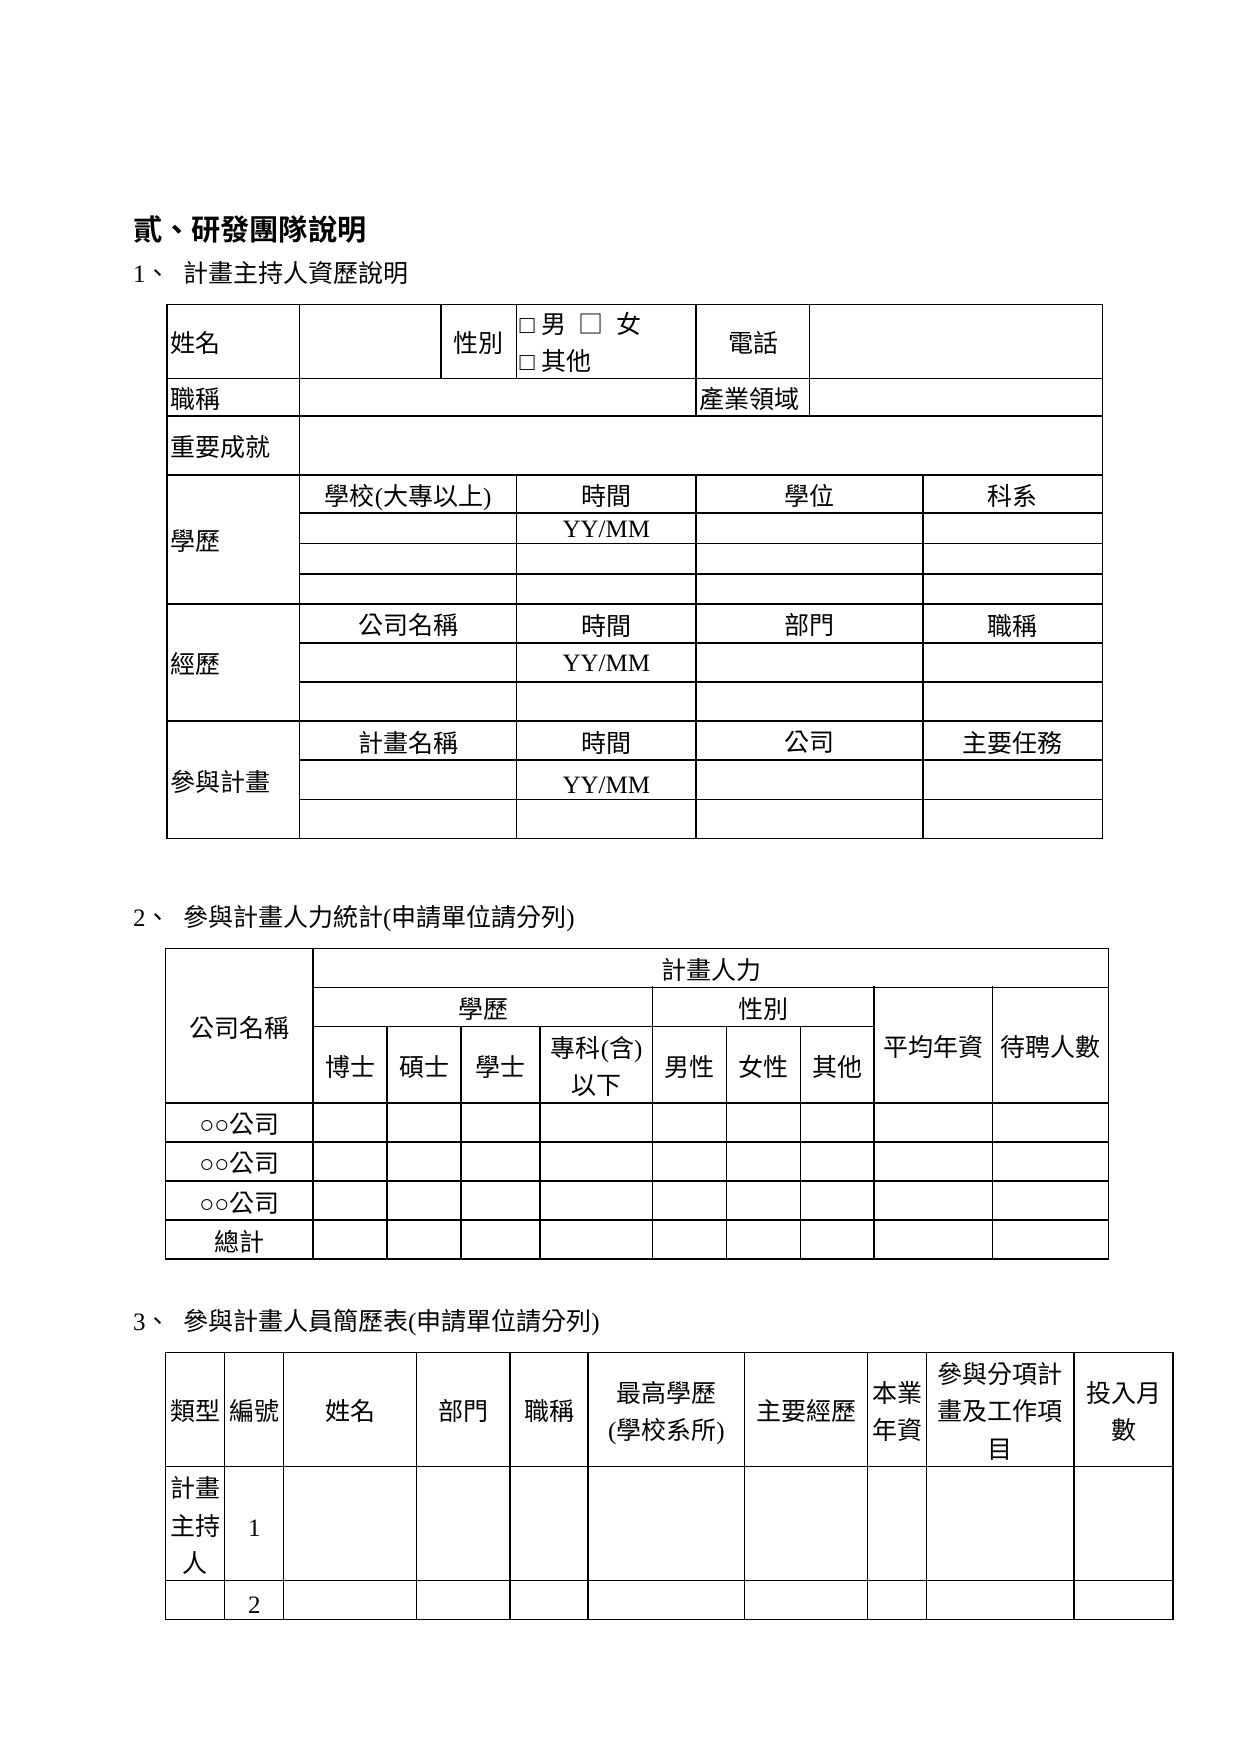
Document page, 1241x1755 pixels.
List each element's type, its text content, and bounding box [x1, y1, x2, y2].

list 計畫主持人資歷說明 [133, 249, 1107, 291]
table_header 性別 [442, 305, 516, 377]
table_cell 時間 [517, 722, 695, 759]
table_cell [924, 575, 1102, 603]
table_cell [589, 1581, 744, 1619]
table_cell [653, 1221, 726, 1258]
table_cell [653, 1182, 726, 1219]
table_cell [314, 1104, 386, 1141]
table_cell [517, 575, 695, 603]
table_cell [801, 1221, 873, 1258]
table_cell [993, 1143, 1108, 1180]
table_cell [924, 544, 1102, 573]
table_cell 學位 [697, 476, 922, 512]
table_cell 時間 [517, 605, 695, 642]
table_header 計畫人力 [314, 949, 1108, 986]
table_cell [745, 1581, 867, 1619]
table_cell [745, 1467, 867, 1580]
table_cell [993, 1104, 1108, 1141]
table_cell YY/MM [517, 514, 695, 542]
table_cell [417, 1467, 509, 1580]
table_header 本業年資 [868, 1353, 926, 1466]
table_cell 總計 [166, 1221, 312, 1258]
table_cell 參與計畫 [168, 722, 299, 837]
table_cell [314, 1221, 386, 1258]
table_cell [300, 761, 516, 798]
table_cell [697, 800, 922, 837]
table_cell [462, 1143, 539, 1180]
table_cell 平均年資 [875, 988, 992, 1102]
table_cell [801, 1104, 873, 1141]
table_header 投入月數 [1075, 1353, 1172, 1466]
table_cell 學校(大專以上) [300, 476, 516, 512]
table_cell [517, 544, 695, 573]
table_cell [653, 1104, 726, 1141]
table_cell [541, 1221, 652, 1258]
table_cell [417, 1581, 509, 1619]
table_header 最高學歷 (學校系所) [589, 1353, 744, 1466]
table_cell [541, 1182, 652, 1219]
table_cell [284, 1467, 416, 1580]
table_cell [927, 1581, 1073, 1619]
table_cell 待聘人數 [993, 988, 1108, 1102]
table_cell [653, 1143, 726, 1180]
table_cell [388, 1104, 460, 1141]
table_cell [300, 575, 516, 603]
table_cell [1075, 1467, 1172, 1580]
table_cell [810, 379, 1102, 415]
table_cell 重要成就 [168, 417, 299, 474]
table_cell [875, 1182, 992, 1219]
table_cell [300, 417, 1102, 474]
table_cell YY/MM [517, 644, 695, 681]
table_cell 專科(含)以下 [541, 1027, 652, 1102]
table_cell [697, 544, 922, 573]
table_cell [924, 683, 1102, 720]
table_header 姓名 [284, 1353, 416, 1466]
table_cell [462, 1182, 539, 1219]
table_cell 部門 [697, 605, 922, 642]
table_cell 時間 [517, 476, 695, 512]
table_cell 性別 [653, 988, 873, 1026]
table_cell [924, 800, 1102, 837]
table_cell [924, 514, 1102, 542]
table_cell [511, 1581, 587, 1619]
table_cell [875, 1221, 992, 1258]
table_cell [517, 683, 695, 720]
table_cell [511, 1467, 587, 1580]
table_cell [300, 514, 516, 542]
table_cell 公司名稱 [300, 605, 516, 642]
table_cell [300, 644, 516, 681]
table_cell 計畫主持人 [166, 1467, 224, 1580]
table_cell [697, 644, 922, 681]
table_cell [300, 683, 516, 720]
table_cell 經歷 [168, 605, 299, 720]
table_cell [993, 1182, 1108, 1219]
table_cell ○○公司 [166, 1182, 312, 1219]
table_header 參與分項計畫及工作項目 [927, 1353, 1073, 1466]
table_cell 博士 [314, 1027, 386, 1102]
table_header □ 男 □ 女 □ 其他 [517, 305, 695, 377]
table_cell [993, 1221, 1108, 1258]
table_cell [541, 1104, 652, 1141]
table_cell [541, 1143, 652, 1180]
table_header [300, 305, 440, 377]
table_cell [462, 1221, 539, 1258]
table_cell 職稱 [168, 379, 299, 415]
table_cell 男性 [653, 1027, 726, 1102]
table_cell [314, 1182, 386, 1219]
table_cell [589, 1467, 744, 1580]
table_cell [388, 1143, 460, 1180]
table_cell [388, 1221, 460, 1258]
list 參與計畫人員簡歷表(申請單位請分列) [133, 1297, 1107, 1339]
table_header 編號 [225, 1353, 283, 1466]
table_cell 1 [225, 1467, 283, 1580]
table_cell [300, 800, 516, 837]
table_cell ○○公司 [166, 1104, 312, 1141]
table_header 電話 [697, 305, 809, 377]
table_cell [300, 379, 695, 415]
table_cell [801, 1143, 873, 1180]
table_cell [727, 1143, 800, 1180]
table_cell [924, 644, 1102, 681]
table_cell [284, 1581, 416, 1619]
text 貳、研發團隊說明 [133, 207, 1107, 249]
table_cell [868, 1467, 926, 1580]
table_cell [875, 1143, 992, 1180]
table_cell [462, 1104, 539, 1141]
table_cell 2 [225, 1581, 283, 1619]
table_header [810, 305, 1102, 377]
table_cell [868, 1581, 926, 1619]
table_cell [697, 514, 922, 542]
table_cell [924, 761, 1102, 798]
table_header 部門 [417, 1353, 509, 1466]
table_cell 科系 [924, 476, 1102, 512]
table_header 姓名 [168, 305, 299, 377]
table_header 類型 [166, 1353, 224, 1466]
table_cell 其他 [801, 1027, 873, 1102]
list 參與計畫人力統計(申請單位請分列) [133, 893, 1107, 935]
table_header 主要經歷 [745, 1353, 867, 1466]
table_cell 計畫名稱 [300, 722, 516, 759]
table_cell [166, 1581, 224, 1619]
table_cell [927, 1467, 1073, 1580]
table_cell 學士 [462, 1027, 539, 1102]
table_cell [388, 1182, 460, 1219]
table_cell [517, 800, 695, 837]
table_cell [727, 1182, 800, 1219]
table_cell [697, 683, 922, 720]
table_cell 學歷 [314, 988, 652, 1026]
table_cell 職稱 [924, 605, 1102, 642]
table_cell [727, 1221, 800, 1258]
table_cell 碩士 [388, 1027, 460, 1102]
table_cell 主要任務 [924, 722, 1102, 759]
table_cell 產業領域 [697, 379, 809, 415]
table_cell [875, 1104, 992, 1141]
table_cell 學歷 [168, 476, 299, 603]
table_cell [300, 544, 516, 573]
table_cell [697, 761, 922, 798]
table_cell [697, 575, 922, 603]
table_cell ○○公司 [166, 1143, 312, 1180]
table_cell [727, 1104, 800, 1141]
table_cell 女性 [727, 1027, 800, 1102]
table_cell [801, 1182, 873, 1219]
table_header 公司名稱 [166, 949, 312, 1102]
table_header 職稱 [511, 1353, 587, 1466]
table_cell YY/MM [517, 761, 695, 798]
table_cell 公司 [697, 722, 922, 759]
table_cell [314, 1143, 386, 1180]
table_cell [1075, 1581, 1172, 1619]
